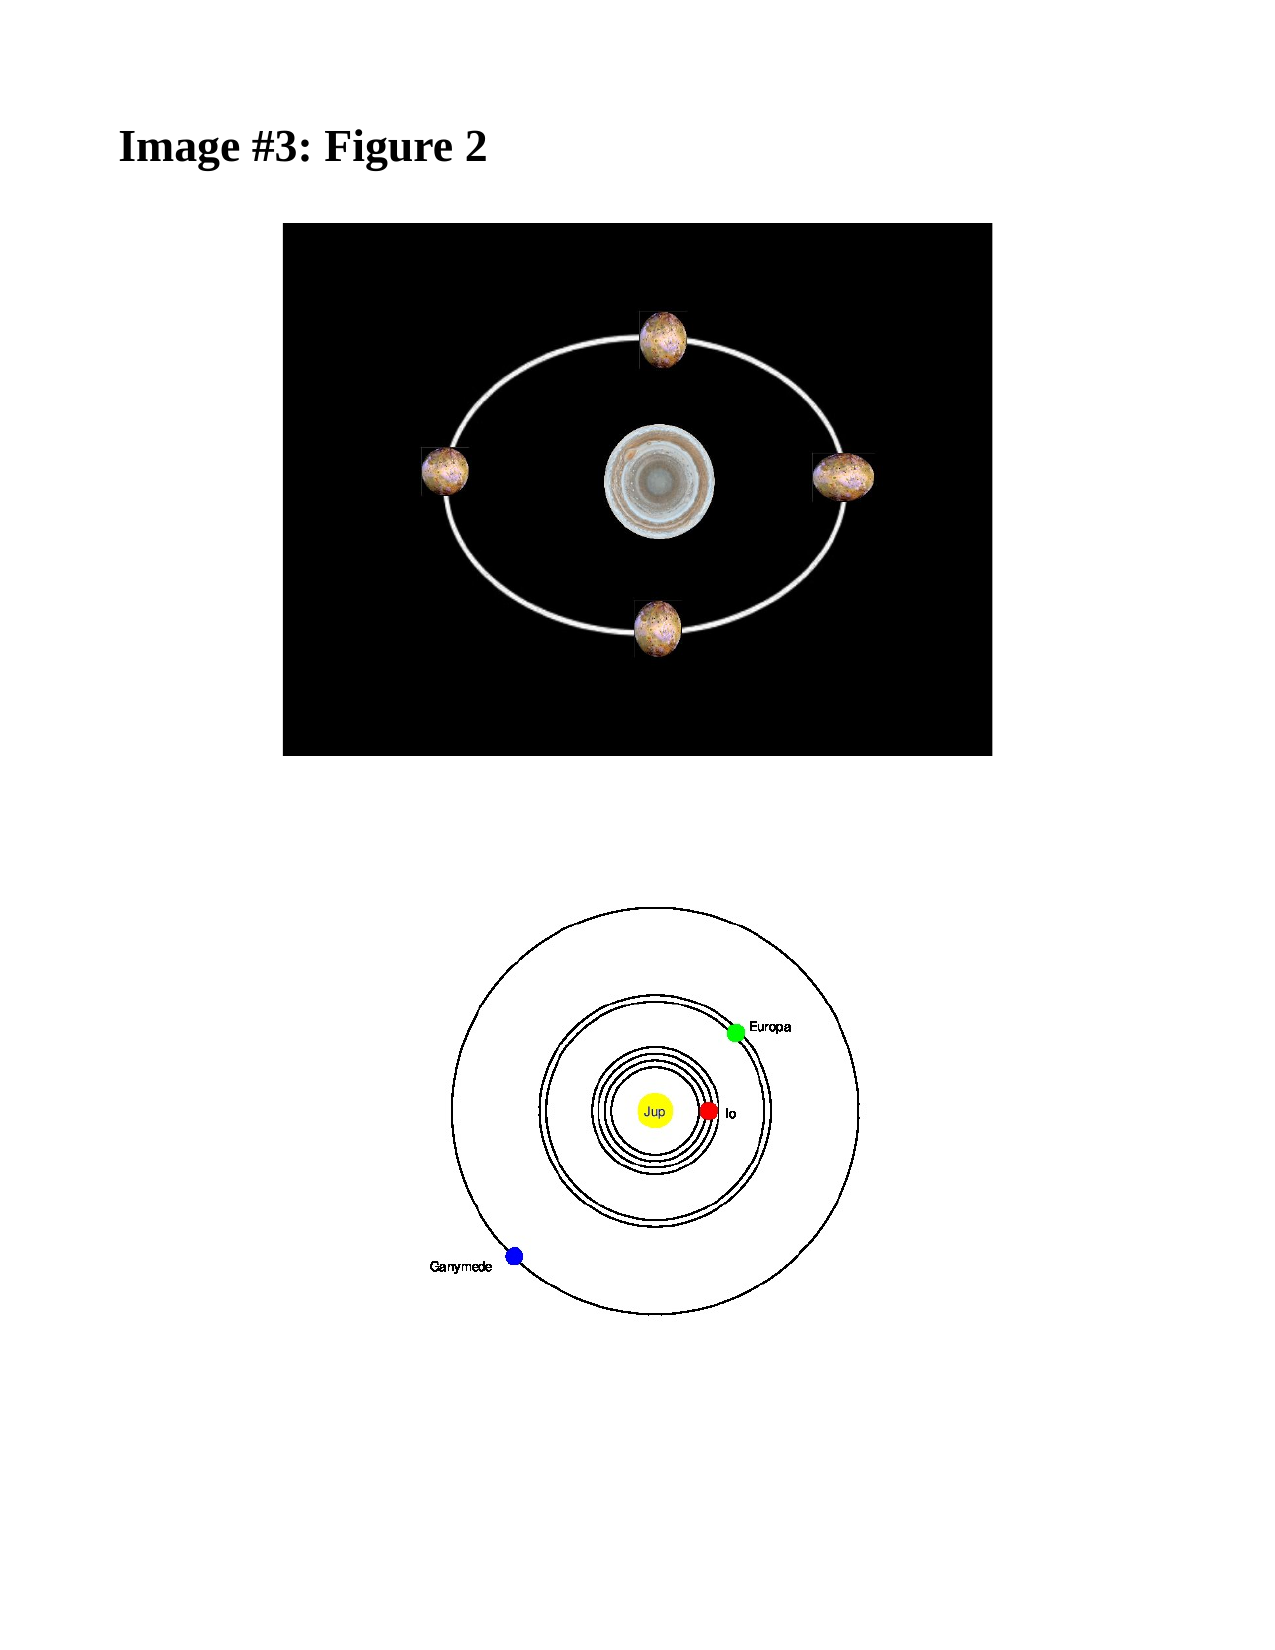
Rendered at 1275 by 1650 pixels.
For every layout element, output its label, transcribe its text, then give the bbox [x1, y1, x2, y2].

text Image #3: Figure 2 [118, 118, 1157, 171]
picture [282, 223, 993, 756]
picture [359, 845, 919, 1405]
